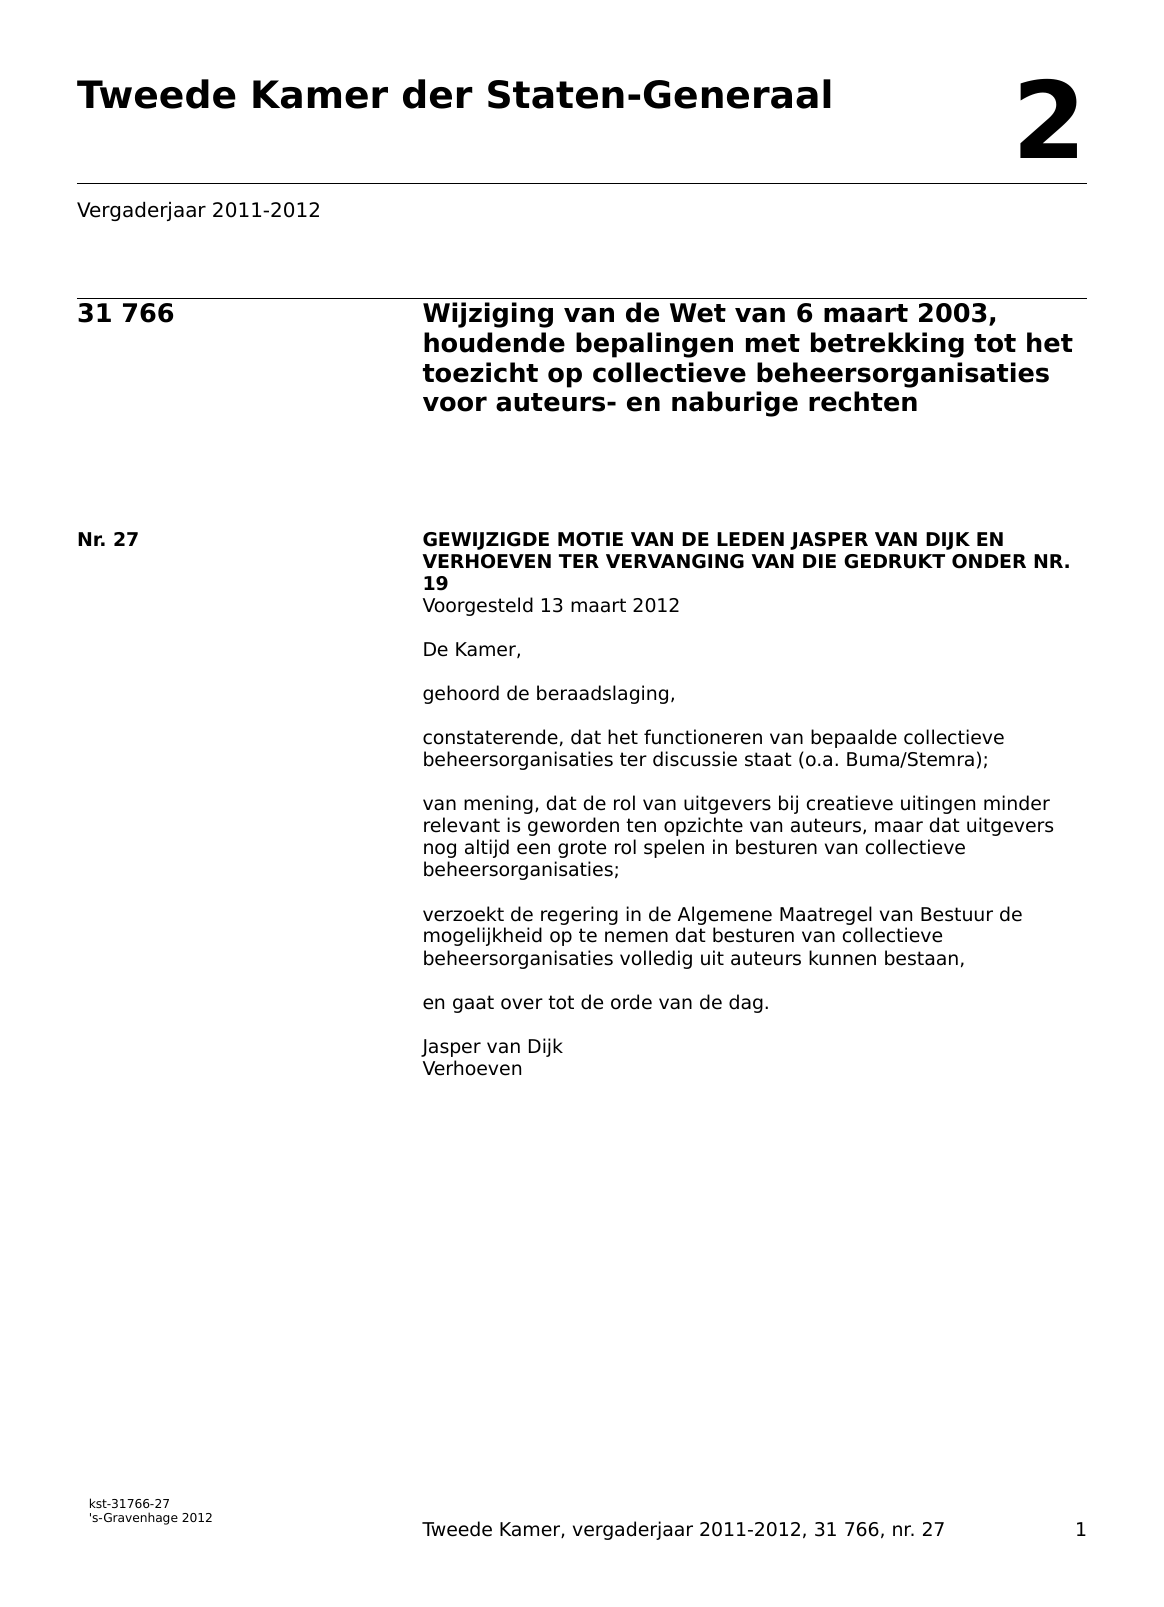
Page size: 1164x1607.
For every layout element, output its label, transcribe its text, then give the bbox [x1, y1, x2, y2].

table_header Tweede Kamer der Staten-Generaal [77, 59, 886, 183]
text De Kamer, [422, 639, 1087, 661]
text gehoord de beraadslaging, [422, 683, 1087, 705]
text van mening, dat de rol van uitgevers bij creatieve uitingen minder relevant is geworden ten opzichte van auteurs, maar dat uitgevers nog altijd een grote rol spelen in besturen van collectieve beheersorganisaties; [422, 793, 1087, 881]
text Voorgesteld 13 maart 2012 [422, 595, 1087, 617]
text en gaat over tot de orde van de dag. [422, 992, 1087, 1013]
text constaterende, dat het functioneren van bepaalde collectieve beheersorganisaties ter discussie staat (o.a. Buma/Stemra); [422, 727, 1087, 771]
subtitle Nr. 27 GEWIJZIGDE MOTIE VAN DE LEDEN JASPER VAN DIJK EN VERHOEVEN TER VERVANGING VAN DIE GEDRUKT ONDER NR. 19 [77, 529, 1087, 595]
subtitle 31 766 Wijziging van de Wet van 6 maart 2003, houdende bepalingen met betrekking tot het toezicht op collectieve beheersorganisaties voor auteurs- en naburige rechten [77, 299, 1087, 418]
text verzoekt de regering in de Algemene Maatregel van Bestuur de mogelijkheid op te nemen dat besturen van collectieve beheersorganisaties volledig uit auteurs kunnen bestaan, [422, 903, 1087, 969]
text kst-31766-27 [88, 1497, 323, 1511]
text Jasper van Dijk [422, 1036, 1087, 1058]
text 's-Gravenhage 2012 [88, 1511, 323, 1525]
text Verhoeven [422, 1058, 1087, 1080]
table_header 2 [886, 59, 1087, 183]
table_cell Vergaderjaar 2011-2012 [77, 184, 1087, 298]
